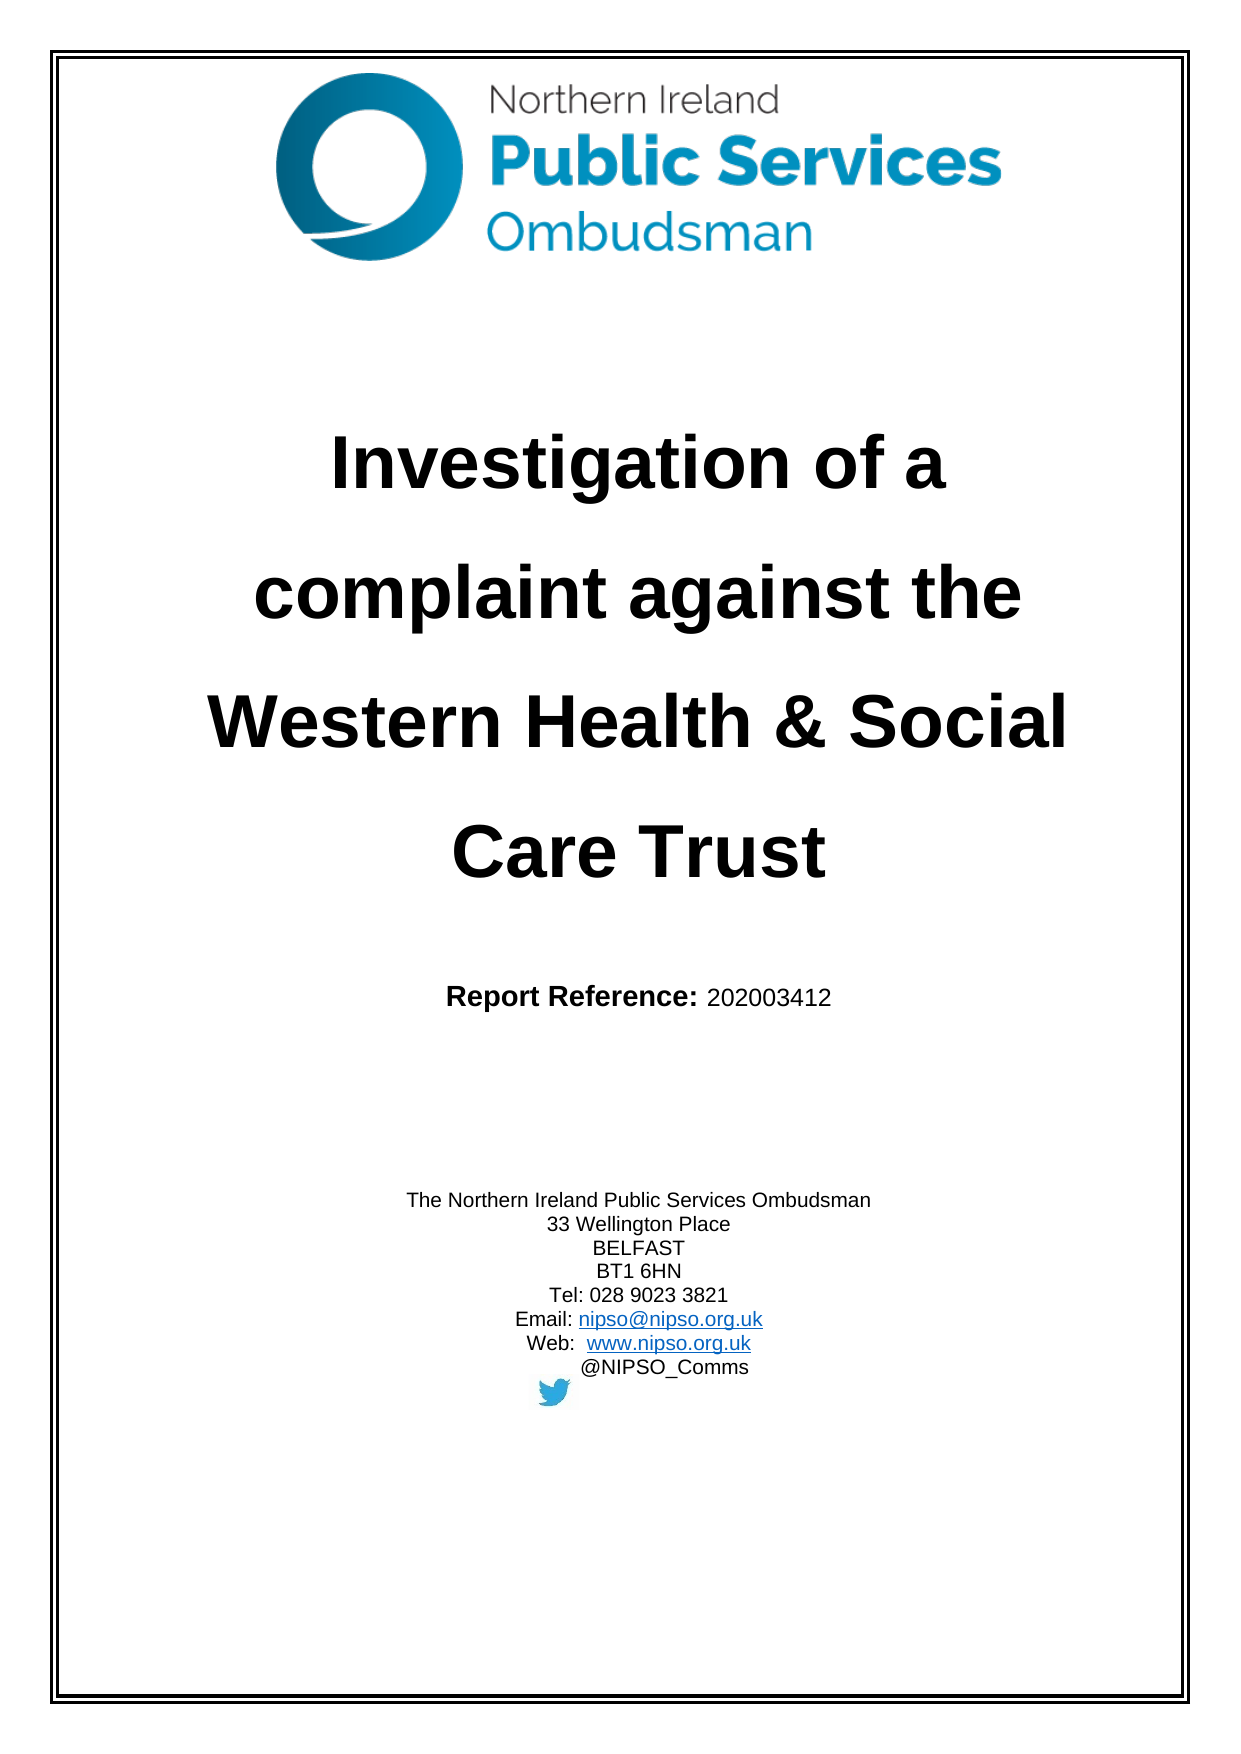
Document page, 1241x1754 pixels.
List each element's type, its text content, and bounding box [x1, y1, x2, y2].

text Report Reference: 202003412 [187, 979, 1090, 1013]
text BT1 6HN [187, 1259, 1090, 1283]
text Email: nipso@nipso.org.uk [187, 1307, 1090, 1331]
text 33 Wellington Place [187, 1211, 1090, 1235]
text Investigation of a complaint against the Western Health & Social Care Trust [187, 418, 1090, 893]
text The Northern Ireland Public Services Ombudsman [187, 1187, 1090, 1211]
text BELFAST [187, 1235, 1090, 1259]
text Web: www.nipso.org.uk [187, 1331, 1090, 1355]
text @NIPSO_Comms [187, 1355, 1090, 1409]
text Tel: 028 9023 3821 [187, 1283, 1090, 1307]
